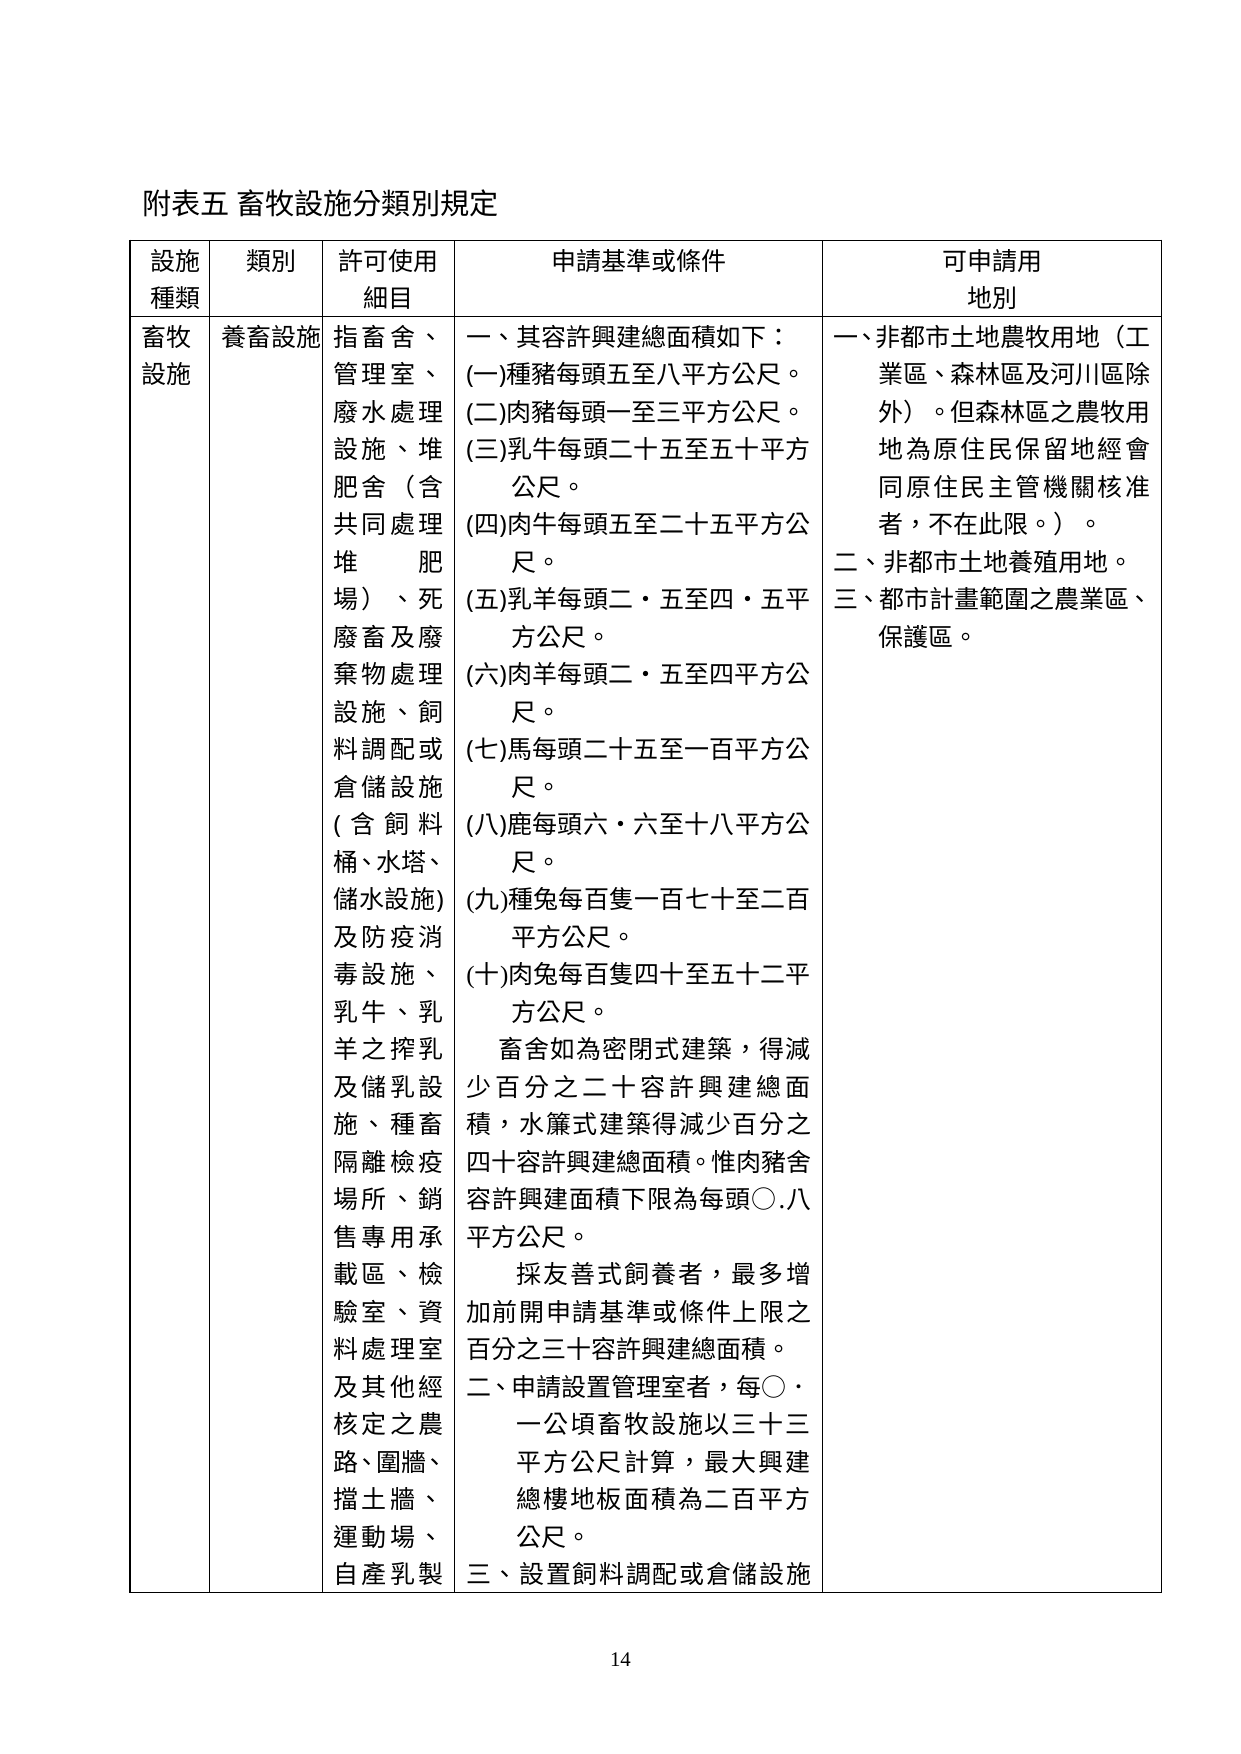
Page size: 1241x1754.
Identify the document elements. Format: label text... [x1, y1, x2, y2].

table_cell 一、其容許興建總面積如下： (一)種豬每頭五至八平方公尺。 (二)肉豬每頭一至三平方公尺。 (三)乳牛每頭二十五至五十平方公尺。 (四)肉牛每頭五至二十五平方公尺。 (五)乳羊每頭二‧五至四‧五平方公尺。 (六)肉羊每頭二‧五至四平方公尺。 (七)馬每頭二十五至一百平方公尺。 (八)鹿每頭六‧六至十八平方公尺。 (九)種兔每百隻一百七十至二百平方公尺。 (十)肉兔每百隻四十至五十二平方公尺。 畜舍如為密閉式建築，得減少百分之二十容許興建總面積，水簾式建築得減少百分之四十容許興建總面積。惟肉豬舍容許興建面積下限為每頭○.八平方公尺。 採友善式飼養者，最多增加前開申請基準或條件上限之百分之三十容許興建總面積。 二、申請設置管理室者，每○．一公頃畜牧設施以三十三平方公尺計算，最大興建總樓地板面積為二百平方公尺。 三、設置飼料調配或倉儲設施 [455, 317, 822, 1592]
table_header 申請基準或條件 [455, 241, 822, 316]
table_cell 指畜舍、管理室、廢水處理設施、堆肥舍（含共同處理堆肥場）、死廢畜及廢棄物處理設施、飼料調配或倉儲設施(含飼料桶、水塔、儲水設施)及防疫消毒設施、乳牛、乳羊之搾乳及儲乳設施、種畜隔離檢疫場所、銷售專用承載區、檢驗室、資料處理室及其他經核定之農路、圍牆、擋土牆、運動場、自產乳製 [323, 317, 454, 1592]
text 附表五 畜牧設施分類別規定 [142, 164, 1098, 239]
table_header 可申請用 地別 [823, 241, 1161, 316]
table_header 設施 種類 [131, 241, 209, 316]
table_cell 養畜設施 [210, 317, 322, 1592]
table_cell 一、非都市土地農牧用地（工業區、森林區及河川區除外）。但森林區之農牧用地為原住民保留地經會同原住民主管機關核准者，不在此限。）。 二、非都市土地養殖用地。 三、都市計畫範圍之農業區、保護區。 [823, 317, 1161, 1592]
table_cell 畜牧設施 [131, 317, 209, 1592]
table_header 許可使用 細目 [323, 241, 454, 316]
table_header 類別 [210, 241, 322, 316]
